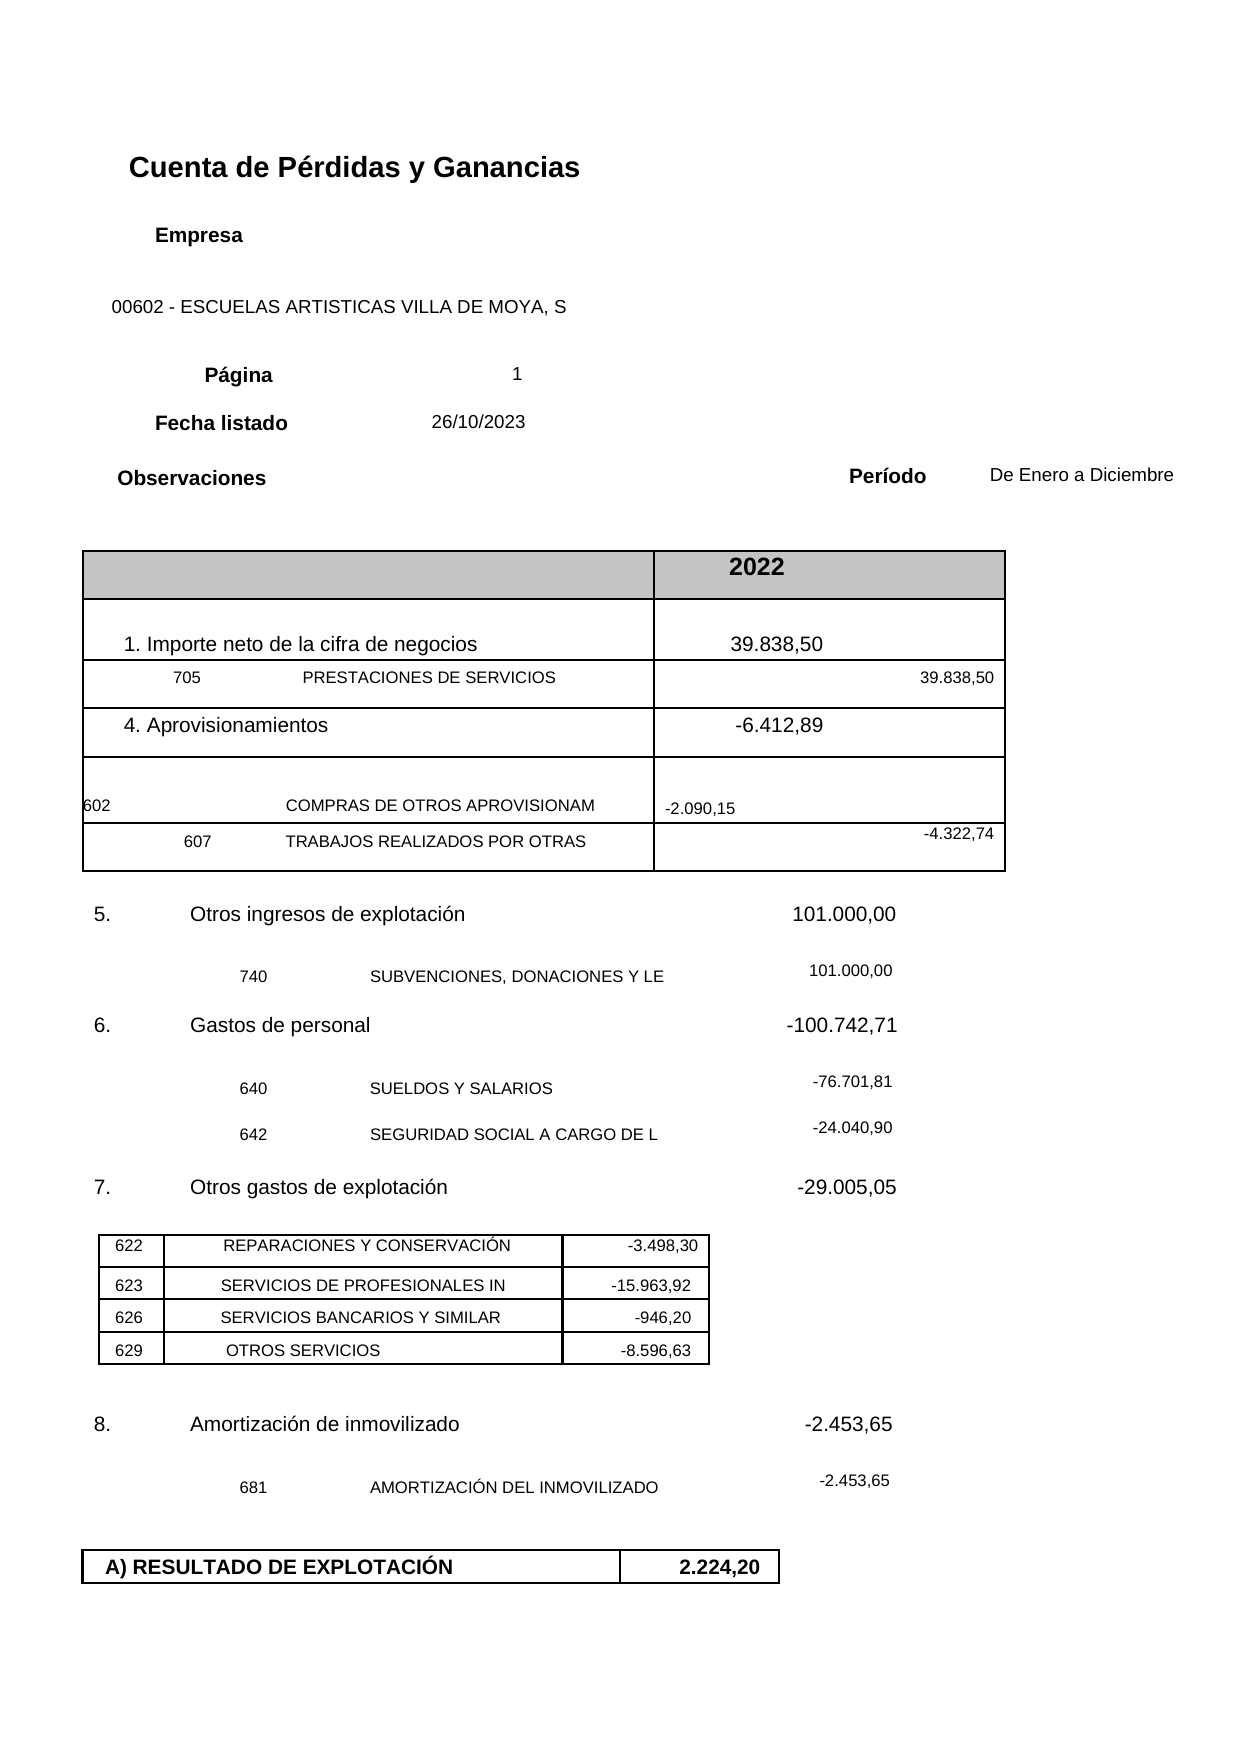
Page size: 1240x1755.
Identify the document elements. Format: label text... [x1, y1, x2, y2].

table_cell -2.090,15 [655, 758, 855, 822]
table_cell Período [550, 462, 989, 510]
table_cell -76.701,81 [765, 1072, 909, 1118]
table_cell REPARACIONES Y CONSERVACIÓN [165, 1236, 561, 1266]
table_cell 622 [100, 1236, 163, 1266]
table_cell [765, 1234, 904, 1266]
table_cell [94, 1118, 190, 1174]
table_cell [655, 824, 855, 870]
table_header 2.224,20 [621, 1551, 778, 1582]
table_cell 7. [94, 1175, 190, 1234]
table_cell 629 [100, 1333, 163, 1363]
table_cell -15.963,92 [564, 1268, 708, 1298]
table_cell SERVICIOS DE PROFESIONALES IN [165, 1268, 561, 1298]
table_cell [94, 1234, 98, 1266]
table_cell -4.322,74 [920, 824, 1004, 870]
table_cell [855, 600, 920, 658]
table_header 2022 [655, 552, 855, 598]
table_cell 8. [94, 1412, 190, 1471]
subtitle 00602 - ESCUELAS ARTISTICAS VILLA DE MOYA, S [111, 295, 1089, 317]
table_cell 705 PRESTACIONES DE SERVICIOS [84, 661, 653, 707]
table_cell [904, 1412, 909, 1471]
table_cell 607 TRABAJOS REALIZADOS POR OTRAS [84, 824, 653, 870]
table_cell -2.453,65 [765, 1412, 904, 1471]
table_header [84, 552, 653, 598]
table_cell [904, 1266, 909, 1298]
table_cell -2.453,65 [765, 1471, 904, 1517]
table_cell 4. Aprovisionamientos [84, 709, 653, 756]
table_cell SERVICIOS BANCARIOS Y SIMILAR [165, 1300, 561, 1331]
table_cell 640 SUELDOS Y SALARIOS [190, 1072, 765, 1118]
table_cell 1. Importe neto de la cifra de negocios [84, 600, 653, 658]
table_cell -29.005,05 [765, 1175, 909, 1234]
table_cell [765, 1298, 904, 1331]
table_cell Fecha listado [94, 410, 431, 462]
table_header A) RESULTADO DE EXPLOTACIÓN [84, 1551, 619, 1582]
table_cell [855, 758, 920, 822]
table_cell -100.742,71 [765, 1013, 909, 1072]
table_cell 26/10/2023 [431, 410, 549, 462]
table_cell -3.498,30 [564, 1236, 708, 1266]
table_cell 39.838,50 [920, 661, 1004, 707]
table_cell 39.838,50 [655, 600, 855, 658]
table_header Página [94, 362, 431, 410]
table_cell [710, 1266, 765, 1298]
table_header Otros ingresos de explotación [190, 902, 765, 961]
table_cell Gastos de personal [190, 1013, 765, 1072]
table_cell [550, 410, 989, 462]
table_cell [904, 1471, 909, 1517]
table_cell De Enero a Diciembre [990, 462, 1177, 510]
table_cell 623 [100, 1268, 163, 1298]
table_cell [94, 1471, 190, 1517]
table_cell [920, 600, 1004, 658]
table_cell [765, 1331, 904, 1363]
table_cell [94, 1298, 98, 1331]
table_header [990, 362, 1177, 410]
table_cell 6. [94, 1013, 190, 1072]
table_cell [990, 410, 1177, 462]
table_cell [765, 1363, 904, 1412]
table_cell Amortización de inmovilizado [190, 1412, 765, 1471]
table_cell [190, 1363, 765, 1412]
table_header 5. [94, 902, 190, 961]
table_header [550, 362, 989, 410]
table_cell [920, 709, 1004, 756]
text Empresa [155, 223, 1089, 247]
table_cell -24.040,90 [765, 1118, 909, 1174]
text Cuenta de Pérdidas y Ganancias [121, 150, 1089, 183]
table_cell 602 COMPRAS DE OTROS APROVISIONAM [84, 758, 653, 822]
table_cell Otros gastos de explotación [190, 1175, 765, 1234]
table_cell [655, 661, 855, 707]
table_cell 101.000,00 [765, 961, 909, 1013]
table_cell [94, 1363, 190, 1412]
table_cell -946,20 [564, 1300, 708, 1331]
table_cell [855, 709, 920, 756]
table_cell [904, 1298, 909, 1331]
table_cell 626 [100, 1300, 163, 1331]
table_cell OTROS SERVICIOS [165, 1333, 561, 1363]
table_header [855, 552, 920, 598]
table_cell 681 AMORTIZACIÓN DEL INMOVILIZADO [190, 1471, 765, 1517]
table_cell [710, 1331, 765, 1363]
table_cell [920, 758, 1004, 822]
table_cell [94, 1331, 98, 1363]
table_cell [904, 1331, 909, 1363]
table_cell [904, 1363, 909, 1412]
table_cell [765, 1266, 904, 1298]
table_cell [94, 1072, 190, 1118]
table_cell [710, 1234, 765, 1266]
table_cell [710, 1298, 765, 1331]
table_header 101.000,00 [765, 902, 909, 961]
table_header 1 [431, 362, 549, 410]
table_cell 740 SUBVENCIONES, DONACIONES Y LE [190, 961, 765, 1013]
table_cell [94, 1266, 98, 1298]
table_cell [94, 961, 190, 1013]
table_cell [855, 824, 920, 870]
table_cell -6.412,89 [655, 709, 855, 756]
table_cell -8.596,63 [564, 1333, 708, 1363]
table_cell Observaciones [94, 462, 431, 510]
table_cell 642 SEGURIDAD SOCIAL A CARGO DE L [190, 1118, 765, 1174]
table_cell [855, 661, 920, 707]
table_cell [904, 1234, 909, 1266]
table_header [920, 552, 1004, 598]
table_cell [431, 462, 549, 510]
